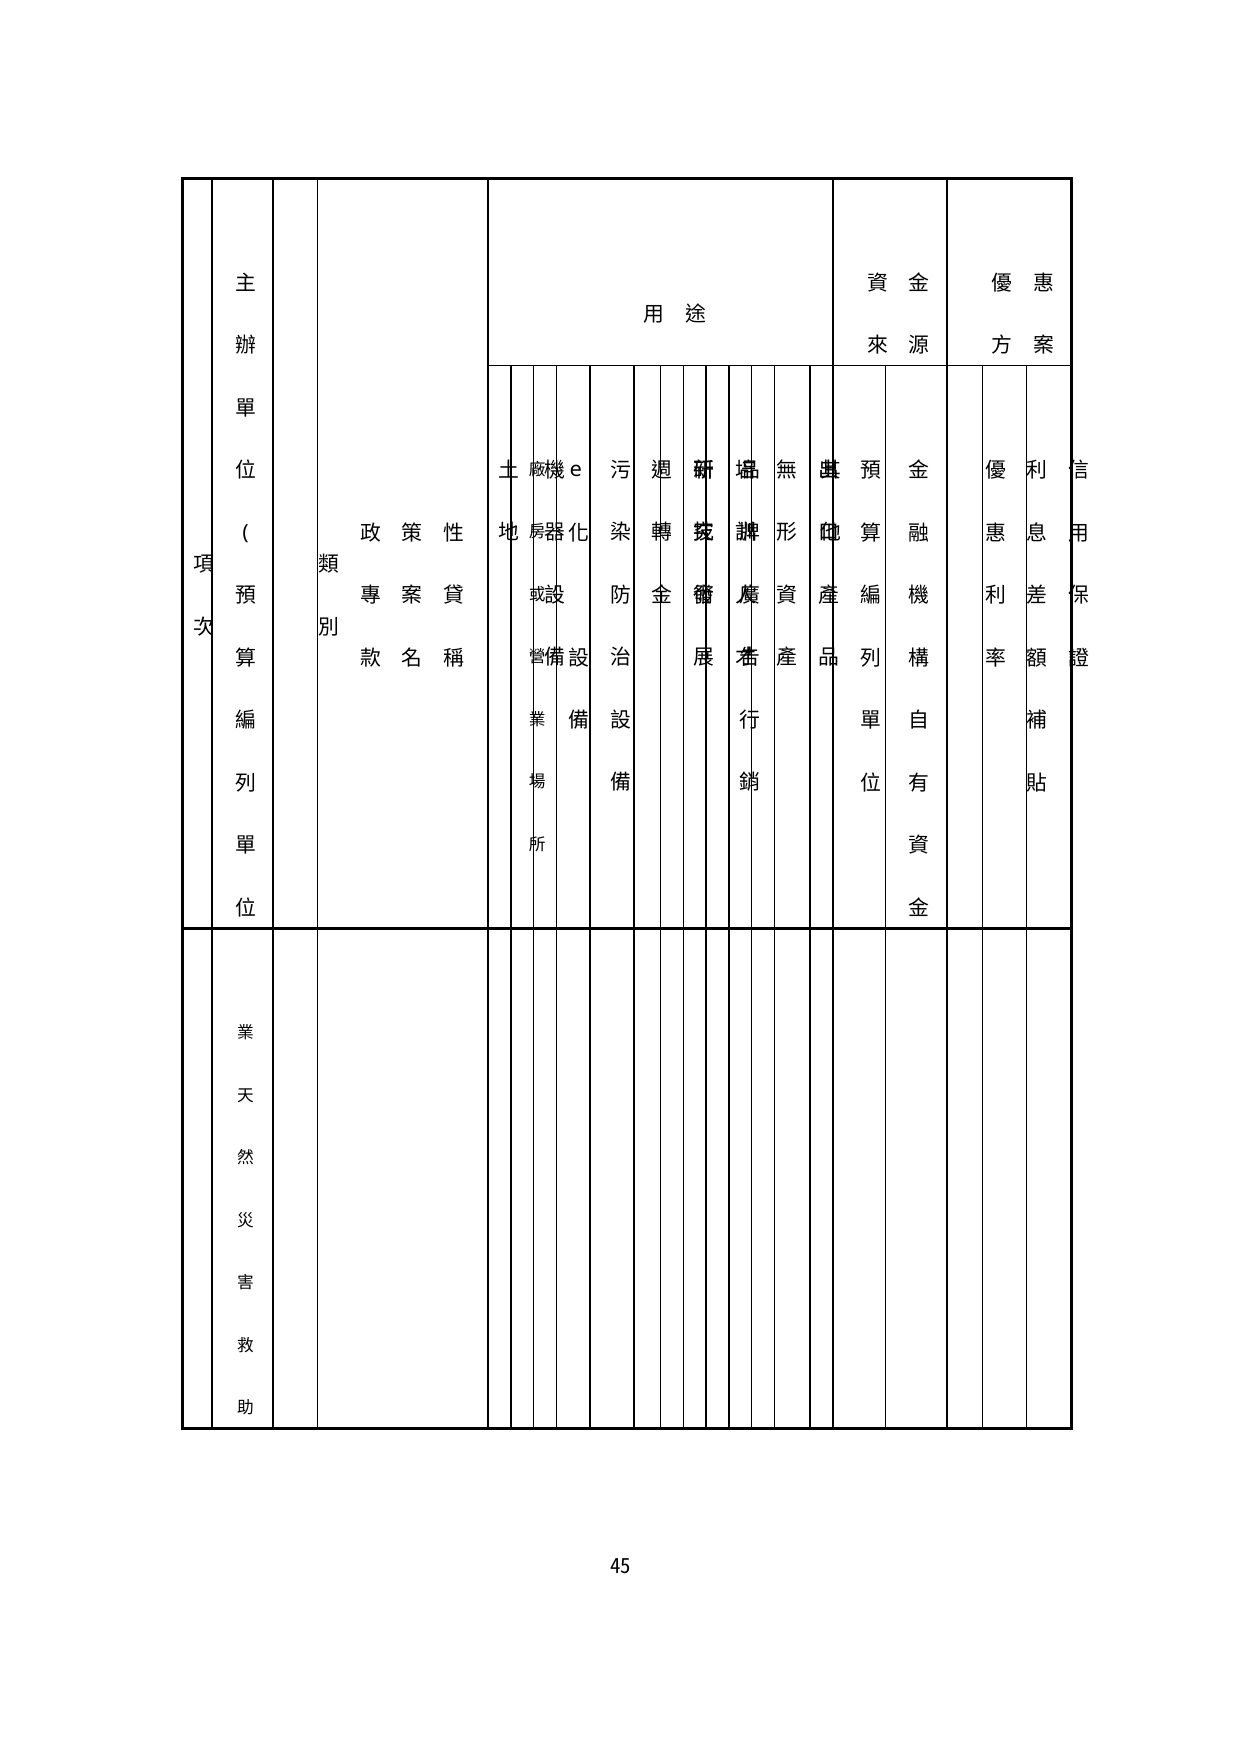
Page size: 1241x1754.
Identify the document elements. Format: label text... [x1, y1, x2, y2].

table_header 用途 [489, 180, 832, 365]
table_cell [512, 930, 533, 1427]
table_cell [318, 930, 487, 1427]
table_cell 污染防治設備 [591, 366, 633, 927]
table_cell 機 器 設 備 [534, 366, 556, 927]
table_cell 信用保證 [1027, 366, 1070, 927]
table_cell 預算編列單位 [834, 366, 885, 927]
table_cell [489, 930, 510, 1427]
table_cell 出口產品 [775, 366, 809, 927]
table_cell [635, 930, 660, 1427]
table_cell 優惠利率 [948, 366, 982, 927]
table_cell 廠 房 或 營 業 場 所 [512, 366, 533, 927]
table_header 項次 [184, 180, 211, 927]
table_cell [886, 930, 946, 1427]
table_cell [752, 930, 774, 1427]
table_cell 金融機構自有資金 [886, 366, 946, 927]
table_cell 新 技 術 [661, 366, 683, 927]
table_cell [684, 930, 705, 1427]
table_header 資金來源 [834, 180, 946, 365]
table_header 優惠方案 [948, 180, 1070, 365]
table_cell 週 轉 金 [635, 366, 660, 927]
table_cell e 化 設 備 [557, 366, 589, 927]
table_header 類別 [274, 180, 317, 927]
table_cell 利息差額補貼 [983, 366, 1026, 927]
table_cell [811, 930, 832, 1427]
table_cell 培 訓 人 才 [707, 366, 728, 927]
table_cell 災害復建 [274, 930, 317, 1427]
table_cell 研 究 發 展 [684, 366, 705, 927]
table_cell [661, 930, 683, 1427]
table_cell [834, 930, 885, 1427]
table_cell [707, 930, 728, 1427]
table_cell 土 地 [489, 366, 510, 927]
table_cell ˇ [948, 930, 982, 1427]
table_cell [1027, 930, 1070, 1427]
table_cell [775, 930, 809, 1427]
table_cell [591, 930, 633, 1427]
table_cell [184, 930, 211, 1427]
table_cell [730, 930, 751, 1427]
table_cell 無 形 資 產 [752, 366, 774, 927]
table_cell 品 牌 廣 告 行 銷 [730, 366, 751, 927]
table_header 主辦單位(預算編列單位) [213, 180, 272, 927]
table_cell 業天然災害救助 [213, 930, 272, 1427]
table_cell [534, 930, 556, 1427]
table_cell [557, 930, 589, 1427]
table_cell 其 他 [811, 366, 832, 927]
table_header 政策性專案貸款名稱 [318, 180, 487, 927]
table_cell ˇ [983, 930, 1026, 1427]
